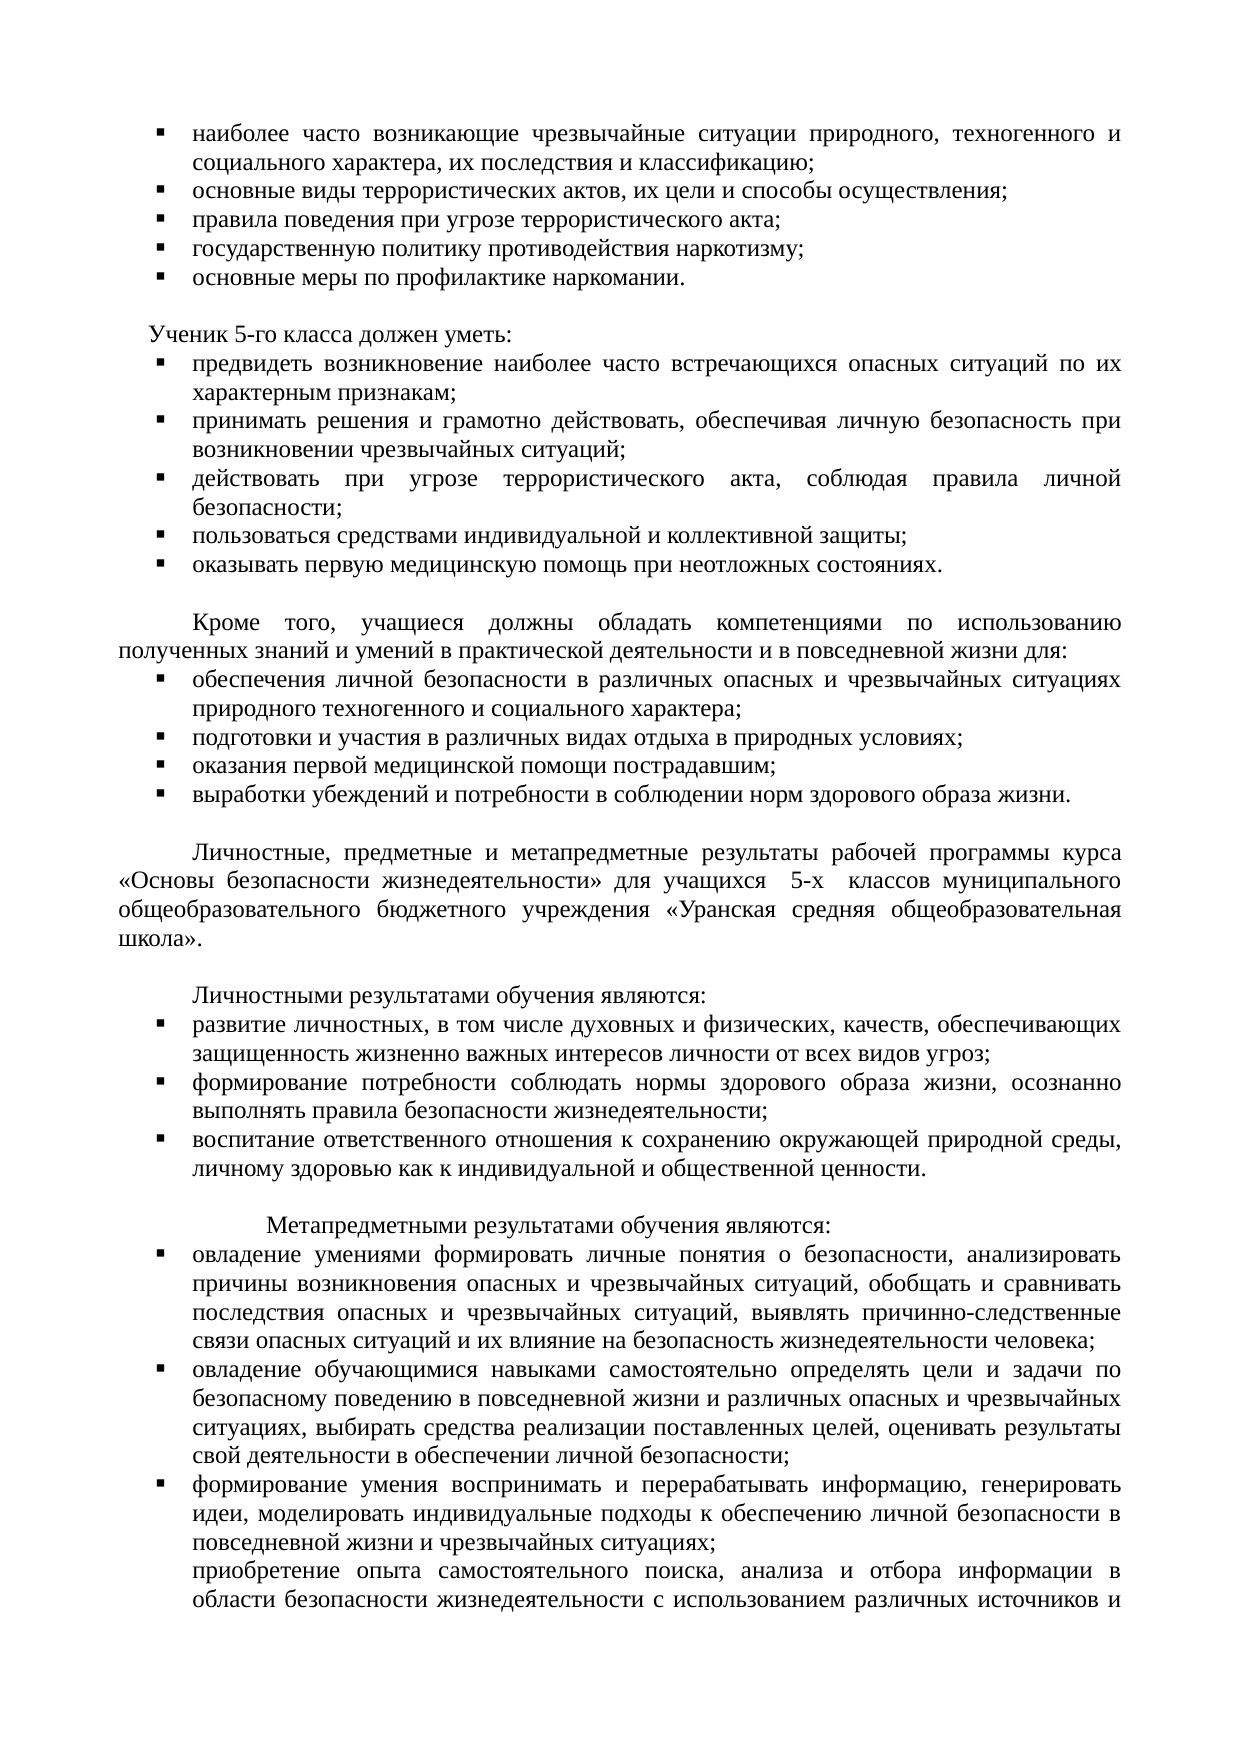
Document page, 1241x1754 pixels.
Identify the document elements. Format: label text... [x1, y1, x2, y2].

text Кроме того, учащиеся должны обладать компетенциями по использованию полученных знаний и умений в практической деятельности и в повседневной жизни для: [118, 607, 1122, 664]
list приобретение опыта самостоятельного поиска, анализа и отбора информации в области безопасности жизнедеятельности с использованием различных источников и [192, 1556, 1122, 1613]
list формирование умения воспринимать и перерабатывать информацию, генерировать идеи, моделировать индивидуальные подходы к обеспечению личной безопасности в повседневной жизни и чрезвычайных ситуациях; [154, 1469, 1122, 1556]
list наиболее часто возникающие чрезвычайные ситуации природного, техногенного и социального характера, их последствия и классификацию; [154, 118, 1122, 176]
list предвидеть возникновение наиболее часто встречающихся опасных ситуаций по их характерным признакам; [154, 348, 1122, 406]
list действовать при угрозе террористического акта, соблюдая правила личной безопасности; [154, 463, 1122, 521]
list государственную политику противодействия наркотизму; [154, 233, 1122, 262]
list принимать решения и грамотно действовать, обеспечивая личную безопасность при возникновении чрезвычайных ситуаций; [154, 406, 1122, 463]
list оказания первой медицинской помощи пострадавшим; [154, 751, 1122, 779]
list основные меры по профилактике наркомании. [154, 262, 1122, 291]
list развитие личностных, в том числе духовных и физических, качеств, обеспечивающих защищенность жизненно важных интересов личности от всех видов угроз; [154, 1009, 1122, 1067]
list оказывать первую медицинскую помощь при неотложных состояниях. [154, 549, 1122, 578]
text Личностными результатами обучения являются: [118, 981, 1122, 1009]
list формирование потребности соблюдать нормы здорового образа жизни, осознанно выполнять правила безопасности жизнедеятельности; [154, 1067, 1122, 1124]
list воспитание ответственного отношения к сохранению окружающей природной среды, личному здоровью как к индивидуальной и общественной ценности. [154, 1124, 1122, 1182]
list обеспечения личной безопасности в различных опасных и чрезвычайных ситуациях природного техногенного и социального характера; [154, 664, 1122, 722]
text Ученик 5-го класса должен уметь: [148, 319, 1122, 348]
list основные виды террористических актов, их цели и способы осуществления; [154, 176, 1122, 204]
list выработки убеждений и потребности в соблюдении норм здорового образа жизни. [154, 779, 1122, 808]
list подготовки и участия в различных видах отдыха в природных условиях; [154, 722, 1122, 751]
text Метапредметными результатами обучения являются: [192, 1211, 1122, 1239]
list овладение обучающимися навыками самостоятельно определять цели и задачи по безопасному поведению в повседневной жизни и различных опасных и чрезвычайных ситуациях, выбирать средства реализации поставленных целей, оценивать результаты свой деятельности в обеспечении личной безопасности; [154, 1354, 1122, 1469]
list пользоваться средствами индивидуальной и коллективной защиты; [154, 521, 1122, 549]
text Личностные, предметные и метапредметные результаты рабочей программы курса «Основы безопасности жизнедеятельности» для учащихся 5-х классов муниципального общеобразовательного бюджетного учреждения «Уранская средняя общеобразовательная школа». [118, 837, 1122, 952]
list овладение умениями формировать личные понятия о безопасности, анализировать причины возникновения опасных и чрезвычайных ситуаций, обобщать и сравнивать последствия опасных и чрезвычайных ситуаций, выявлять причинно-следственные связи опасных ситуаций и их влияние на безопасность жизнедеятельности человека; [154, 1239, 1122, 1354]
list правила поведения при угрозе террористического акта; [154, 204, 1122, 233]
